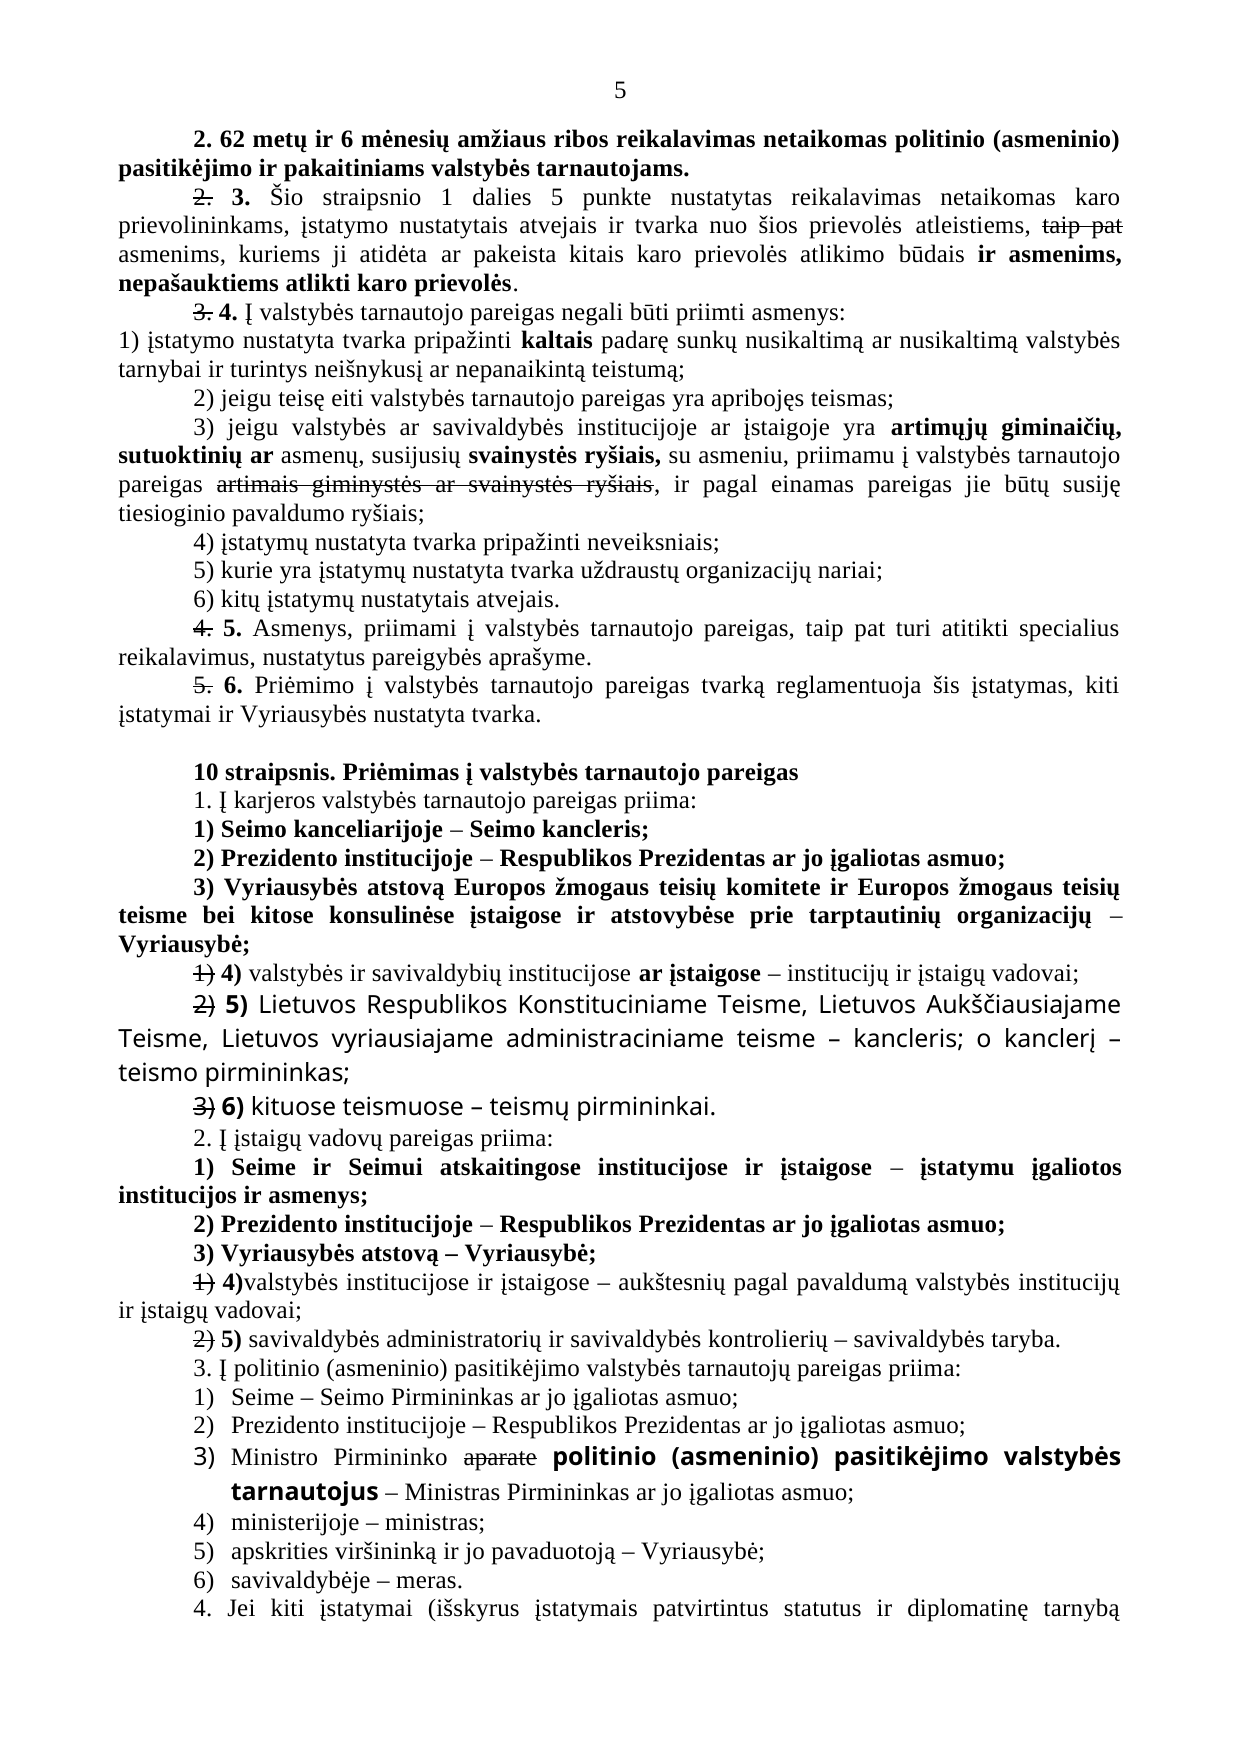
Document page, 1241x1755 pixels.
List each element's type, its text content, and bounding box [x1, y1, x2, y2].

text 2. 3. Šio straipsnio 1 dalies 5 punkte nustatytas reikalavimas netaikomas karo prievolininkams, įstatymo nustatytais atvejais ir tvarka nuo šios prievolės atleistiems, taip pat asmenims, kuriems ji atidėta ar pakeista kitais karo prievolės atlikimo būdais ir asmenims, nepašauktiems atlikti karo prievolės. [118, 182, 1122, 297]
text 3) jeigu valstybės ar savivaldybės institucijoje ar įstaigoje yra artimųjų giminaičių, sutuoktinių ar asmenų, susijusių svainystės ryšiais, su asmeniu, priimamu į valstybės tarnautojo pareigas artimais giminystės ar svainystės ryšiais, ir pagal einamas pareigas jie būtų susiję tiesioginio pavaldumo ryšiais; [118, 412, 1122, 527]
text 1) Seimo kanceliarijoje – Seimo kancleris; [118, 814, 1122, 843]
text 2. Į įstaigų vadovų pareigas priima: [193, 1123, 1122, 1152]
text 1) 4) valstybės ir savivaldybių institucijose ar įstaigose – institucijų ir įstaigų vadovai; [118, 958, 1122, 987]
text 6) kitų įstatymų nustatytais atvejais. [118, 584, 1122, 613]
text 3) Vyriausybės atstovą Europos žmogaus teisių komitete ir Europos žmogaus teisių teisme bei kitose konsulinėse įstaigose ir atstovybėse prie tarptautinių organizacijų – Vyriausybė; [118, 872, 1122, 958]
list savivaldybėje – meras. [193, 1565, 1122, 1593]
list Prezidento institucijoje – Respublikos Prezidentas ar jo įgaliotas asmuo; [193, 1410, 1122, 1439]
text 1) įstatymo nustatyta tvarka pripažinti kaltais padarę sunkų nusikaltimą ar nusikaltimą valstybės tarnybai ir turintys neišnykusį ar nepanaikintą teistumą; [118, 325, 1122, 383]
text 10 straipsnis. Priėmimas į valstybės tarnautojo pareigas [193, 757, 1122, 785]
list Seime – Seimo Pirmininkas ar jo įgaliotas asmuo; [193, 1382, 1122, 1410]
text 1) Seime ir Seimui atskaitingose institucijose ir įstaigose – įstatymu įgaliotos institucijos ir asmenys; [118, 1152, 1122, 1209]
text 4. Jei kiti įstatymai (išskyrus įstatymais patvirtintus statutus ir diplomatinę tarnybą [118, 1593, 1122, 1622]
text 2) Prezidento institucijoje – Respublikos Prezidentas ar jo įgaliotas asmuo; [193, 1209, 1122, 1238]
text 3) 6) kituose teismuose – teismų pirmininkai. [118, 1089, 1122, 1123]
list apskrities viršininką ir jo pavaduotoją – Vyriausybė; [193, 1536, 1122, 1565]
text 5) kurie yra įstatymų nustatyta tvarka uždraustų organizacijų nariai; [118, 555, 1122, 584]
list ministerijoje – ministras; [193, 1507, 1122, 1536]
text 2) jeigu teisę eiti valstybės tarnautojo pareigas yra apribojęs teismas; [118, 383, 1122, 412]
text 2) 5) savivaldybės administratorių ir savivaldybės kontrolierių – savivaldybės taryba. [193, 1324, 1122, 1353]
text 2) Prezidento institucijoje – Respublikos Prezidentas ar jo įgaliotas asmuo; [118, 843, 1122, 872]
text 3) Vyriausybės atstovą – Vyriausybė; [193, 1238, 1122, 1267]
text 1. Į karjeros valstybės tarnautojo pareigas priima: [118, 785, 1122, 814]
text 4) įstatymų nustatyta tvarka pripažinti neveiksniais; [118, 527, 1122, 555]
text 3. 4. Į valstybės tarnautojo pareigas negali būti priimti asmenys: [118, 297, 1122, 325]
text 2. 62 metų ir 6 mėnesių amžiaus ribos reikalavimas netaikomas politinio (asmeninio) pasitikėjimo ir pakaitiniams valstybės tarnautojams. [118, 124, 1122, 182]
text 4. 5. Asmenys, priimami į valstybės tarnautojo pareigas, taip pat turi atitikti specialius reikalavimus, nustatytus pareigybės aprašyme. [118, 613, 1122, 670]
text 2) 5) Lietuvos Respublikos Konstituciniame Teisme, Lietuvos Aukščiausiajame Teisme, Lietuvos vyriausiajame administraciniame teisme – kancleris; o kanclerį – teismo pirmininkas; [118, 987, 1122, 1089]
list Ministro Pirmininko aparate politinio (asmeninio) pasitikėjimo valstybės tarnautojus – Ministras Pirmininkas ar jo įgaliotas asmuo; [193, 1439, 1122, 1507]
text 3. Į politinio (asmeninio) pasitikėjimo valstybės tarnautojų pareigas priima: [118, 1353, 1122, 1382]
text 5. 6. Priėmimo į valstybės tarnautojo pareigas tvarką reglamentuoja šis įstatymas, kiti įstatymai ir Vyriausybės nustatyta tvarka. [118, 670, 1122, 728]
text 1) 4)valstybės institucijose ir įstaigose – aukštesnių pagal pavaldumą valstybės institucijų ir įstaigų vadovai; [118, 1267, 1122, 1324]
